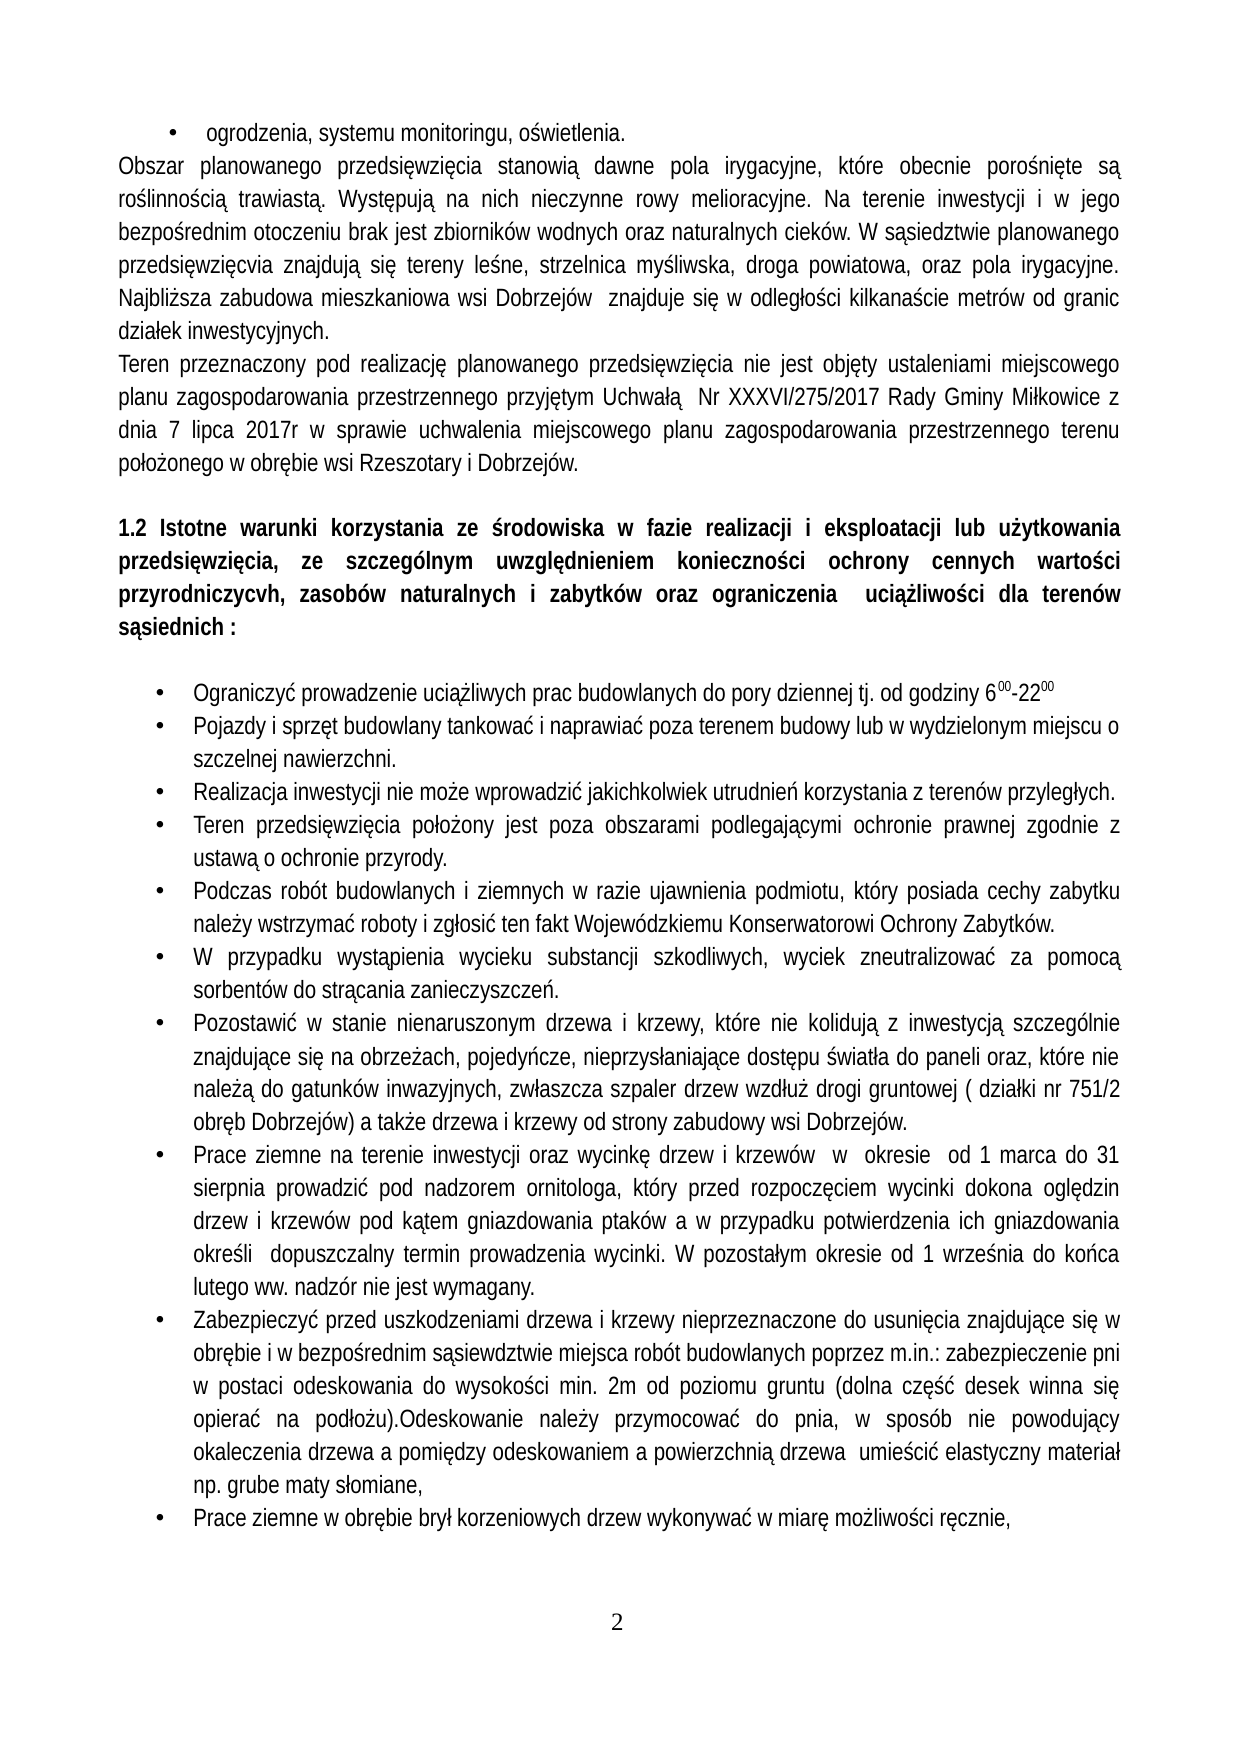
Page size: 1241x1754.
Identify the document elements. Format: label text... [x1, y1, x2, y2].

list Prace ziemne na terenie inwestycji oraz wycinkę drzew i krzewów w okresie od 1 marca do 31 sierpnia prowadzić pod nadzorem ornitologa, który przed rozpoczęciem wycinki dokona oględzin drzew i krzewów pod kątem gniazdowania ptaków a w przypadku potwierdzenia ich gniazdowania określi dopuszczalny termin prowadzenia wycinki. W pozostałym okresie od 1 września do końca lutego ww. nadzór nie jest wymagany. [156, 1140, 1122, 1301]
list Ograniczyć prowadzenie uciążliwych prac budowlanych do pory dziennej tj. od godziny 600-2200 [156, 678, 1122, 707]
text Teren przeznaczony pod realizację planowanego przedsięwzięcia nie jest objęty ustaleniami miejscowego planu zagospodarowania przestrzennego przyjętym Uchwałą Nr XXXVI/275/2017 Rady Gminy Miłkowice z dnia 7 lipca 2017r w sprawie uchwalenia miejscowego planu zagospodarowania przestrzennego terenu położonego w obrębie wsi Rzeszotary i Dobrzejów. [118, 349, 1122, 476]
list Podczas robót budowlanych i ziemnych w razie ujawnienia podmiotu, który posiada cechy zabytku należy wstrzymać roboty i zgłosić ten fakt Wojewódzkiemu Konserwatorowi Ochrony Zabytków. [156, 876, 1122, 938]
list Teren przedsięwzięcia położony jest poza obszarami podlegającymi ochronie prawnej zgodnie z ustawą o ochronie przyrody. [156, 810, 1122, 872]
list Prace ziemne w obrębie brył korzeniowych drzew wykonywać w miarę możliwości ręcznie, [156, 1503, 1122, 1532]
list Zabezpieczyć przed uszkodzeniami drzewa i krzewy nieprzeznaczone do usunięcia znajdujące się w obrębie i w bezpośrednim sąsiewdztwie miejsca robót budowlanych poprzez m.in.: zabezpieczenie pni w postaci odeskowania do wysokości min. 2m od poziomu gruntu (dolna część desek winna się opierać na podłożu).Odeskowanie należy przymocować do pnia, w sposób nie powodujący okaleczenia drzewa a pomiędzy odeskowaniem a powierzchnią drzewa umieścić elastyczny materiał np. grube maty słomiane, [156, 1305, 1122, 1498]
list ogrodzenia, systemu monitoringu, oświetlenia. [168, 118, 1122, 147]
list Pojazdy i sprzęt budowlany tankować i naprawiać poza terenem budowy lub w wydzielonym miejscu o szczelnej nawierzchni. [156, 711, 1122, 773]
list W przypadku wystąpienia wycieku substancji szkodliwych, wyciek zneutralizować za pomocą sorbentów do strącania zanieczyszczeń. [156, 942, 1122, 1004]
list Realizacja inwestycji nie może wprowadzić jakichkolwiek utrudnień korzystania z terenów przyległych. [156, 777, 1122, 806]
text 1.2 Istotne warunki korzystania ze środowiska w fazie realizacji i eksploatacji lub użytkowania przedsięwzięcia, ze szczególnym uwzględnieniem konieczności ochrony cennych wartości przyrodniczycvh, zasobów naturalnych i zabytków oraz ograniczenia uciążliwości dla terenów sąsiednich : [118, 513, 1122, 641]
list Pozostawić w stanie nienaruszonym drzewa i krzewy, które nie kolidują z inwestycją szczególnie znajdujące się na obrzeżach, pojedyńcze, nieprzysłaniające dostępu światła do paneli oraz, które nie należą do gatunków inwazyjnych, zwłaszcza szpaler drzew wzdłuż drogi gruntowej ( działki nr 751/2 obręb Dobrzejów) a także drzewa i krzewy od strony zabudowy wsi Dobrzejów. [156, 1008, 1122, 1136]
list Obszar planowanego przedsięwzięcia stanowią dawne pola irygacyjne, które obecnie porośnięte są roślinnością trawiastą. Występują na nich nieczynne rowy melioracyjne. Na terenie inwestycji i w jego bezpośrednim otoczeniu brak jest zbiorników wodnych oraz naturalnych cieków. W sąsiedztwie planowanego przedsięwzięcvia znajdują się tereny leśne, strzelnica myśliwska, droga powiatowa, oraz pola irygacyjne. Najbliższa zabudowa mieszkaniowa wsi Dobrzejów znajduje się w odległości kilkanaście metrów od granic działek inwestycyjnych. [118, 151, 1122, 344]
